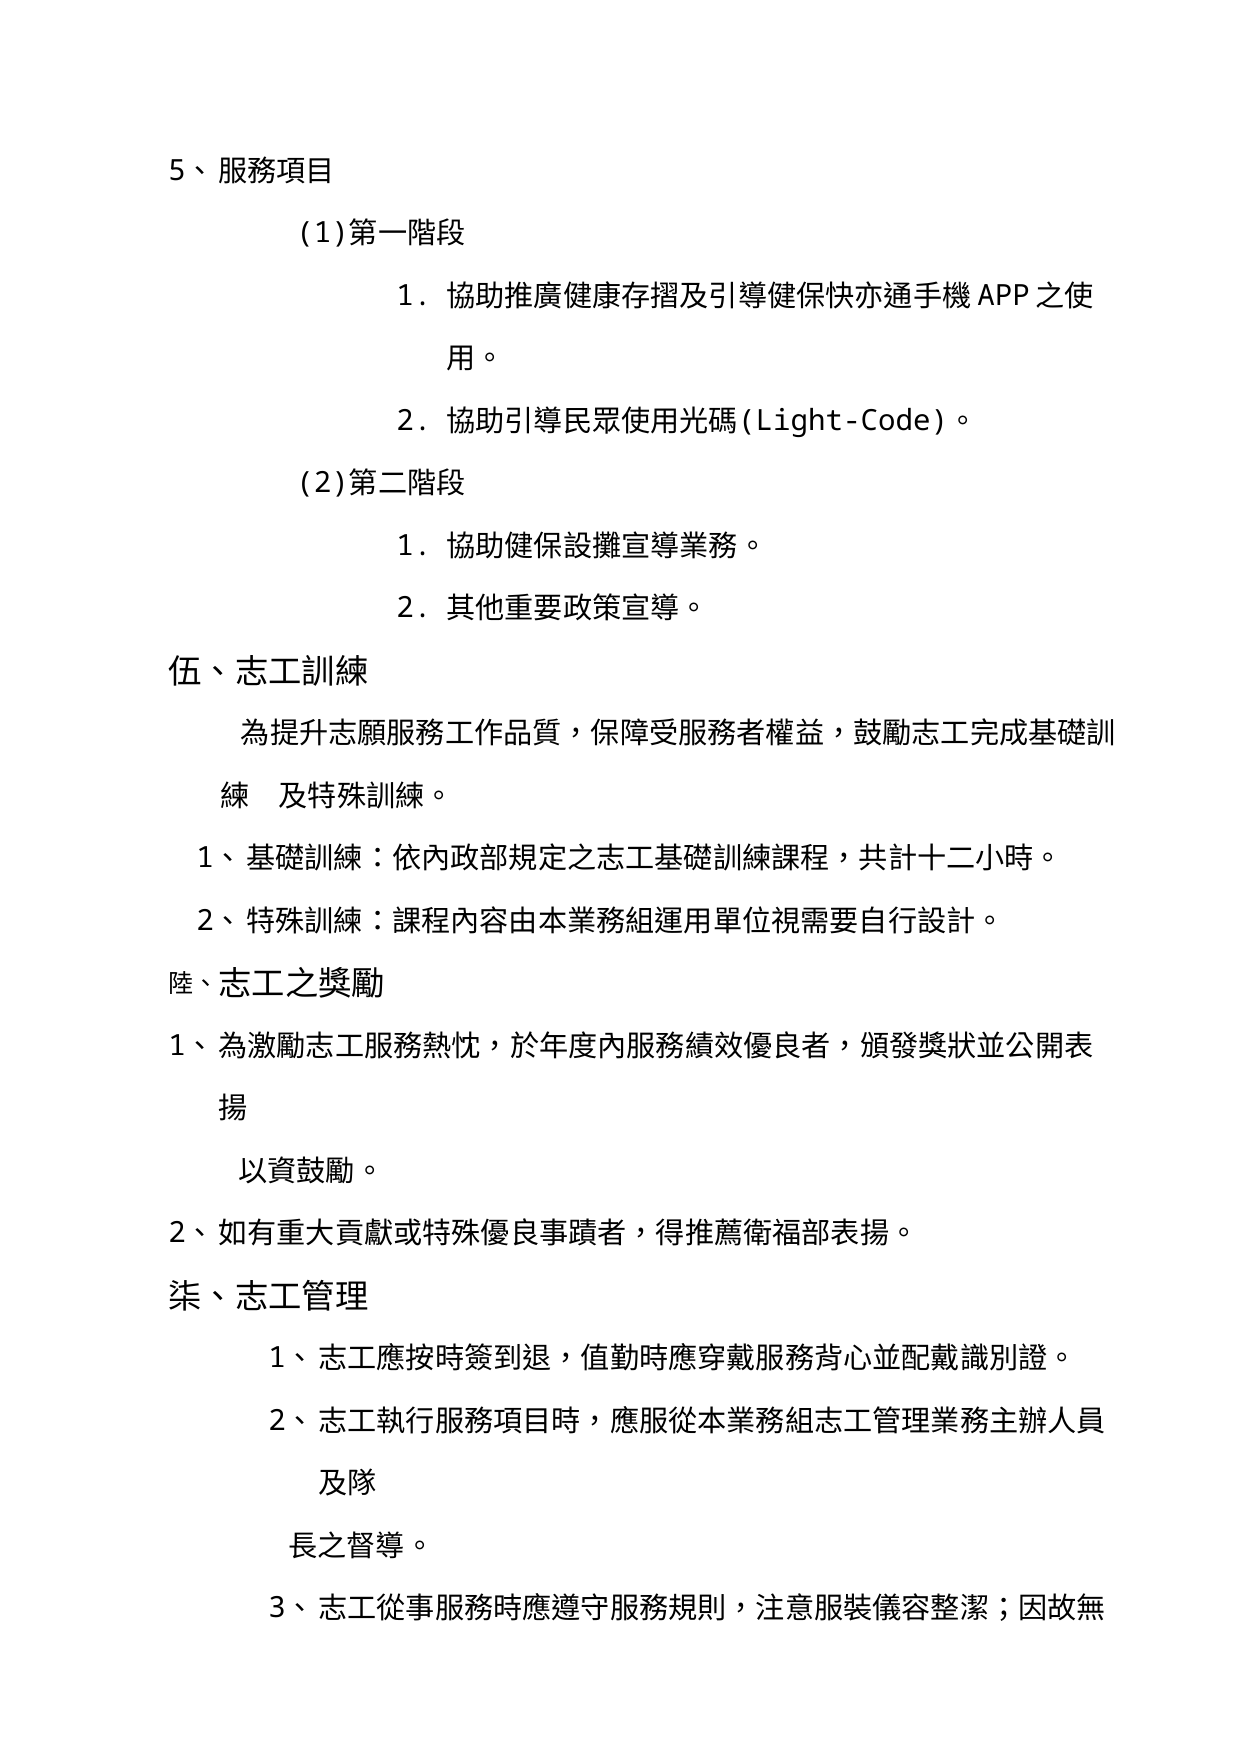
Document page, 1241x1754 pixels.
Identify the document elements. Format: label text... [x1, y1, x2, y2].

list 志工管理 [168, 1252, 1122, 1314]
list 協助引導民眾使用光碼(Light-Code)。 [396, 377, 1122, 439]
list 第二階段 [296, 439, 1122, 502]
text 長之督導。 [218, 1502, 1122, 1564]
list 志工應按時簽到退，值勤時應穿戴服務背心並配戴識別證。 [268, 1314, 1122, 1377]
list 特殊訓練：課程內容由本業務組運用單位視需要自行設計。 [196, 877, 1122, 939]
list 服務項目 [168, 127, 1122, 189]
list 志工訓練 [168, 627, 1122, 689]
list 如有重大貢獻或特殊優良事蹟者，得推薦衛福部表揚。 [168, 1189, 1122, 1252]
list 協助推廣健康存摺及引導健保快亦通手機APP之使用。 [396, 252, 1122, 377]
list 第一階段 [296, 189, 1122, 252]
list 志工從事服務時應遵守服務規則，注意服裝儀容整潔；因故無法執勤時，應事先通知隊長或本業務組志工管理業務主辦人員，以協調代理人員。 [268, 1564, 1122, 1627]
list 志工執行服務項目時，應服從本業務組志工管理業務主辦人員及隊 [268, 1377, 1122, 1502]
list 志工之獎勵 [168, 939, 1122, 1002]
text 為提升志願服務工作品質，保障受服務者權益，鼓勵志工完成基礎訓練 及特殊訓練。 [118, 689, 1122, 814]
text 以資鼓勵。 [168, 1127, 1122, 1189]
list 為激勵志工服務熱忱，於年度內服務績效優良者，頒發獎狀並公開表揚 [168, 1002, 1122, 1127]
list 基礎訓練：依內政部規定之志工基礎訓練課程，共計十二小時。 [196, 814, 1122, 877]
list 其他重要政策宣導。 [396, 564, 1122, 627]
list 協助健保設攤宣導業務。 [396, 502, 1122, 564]
